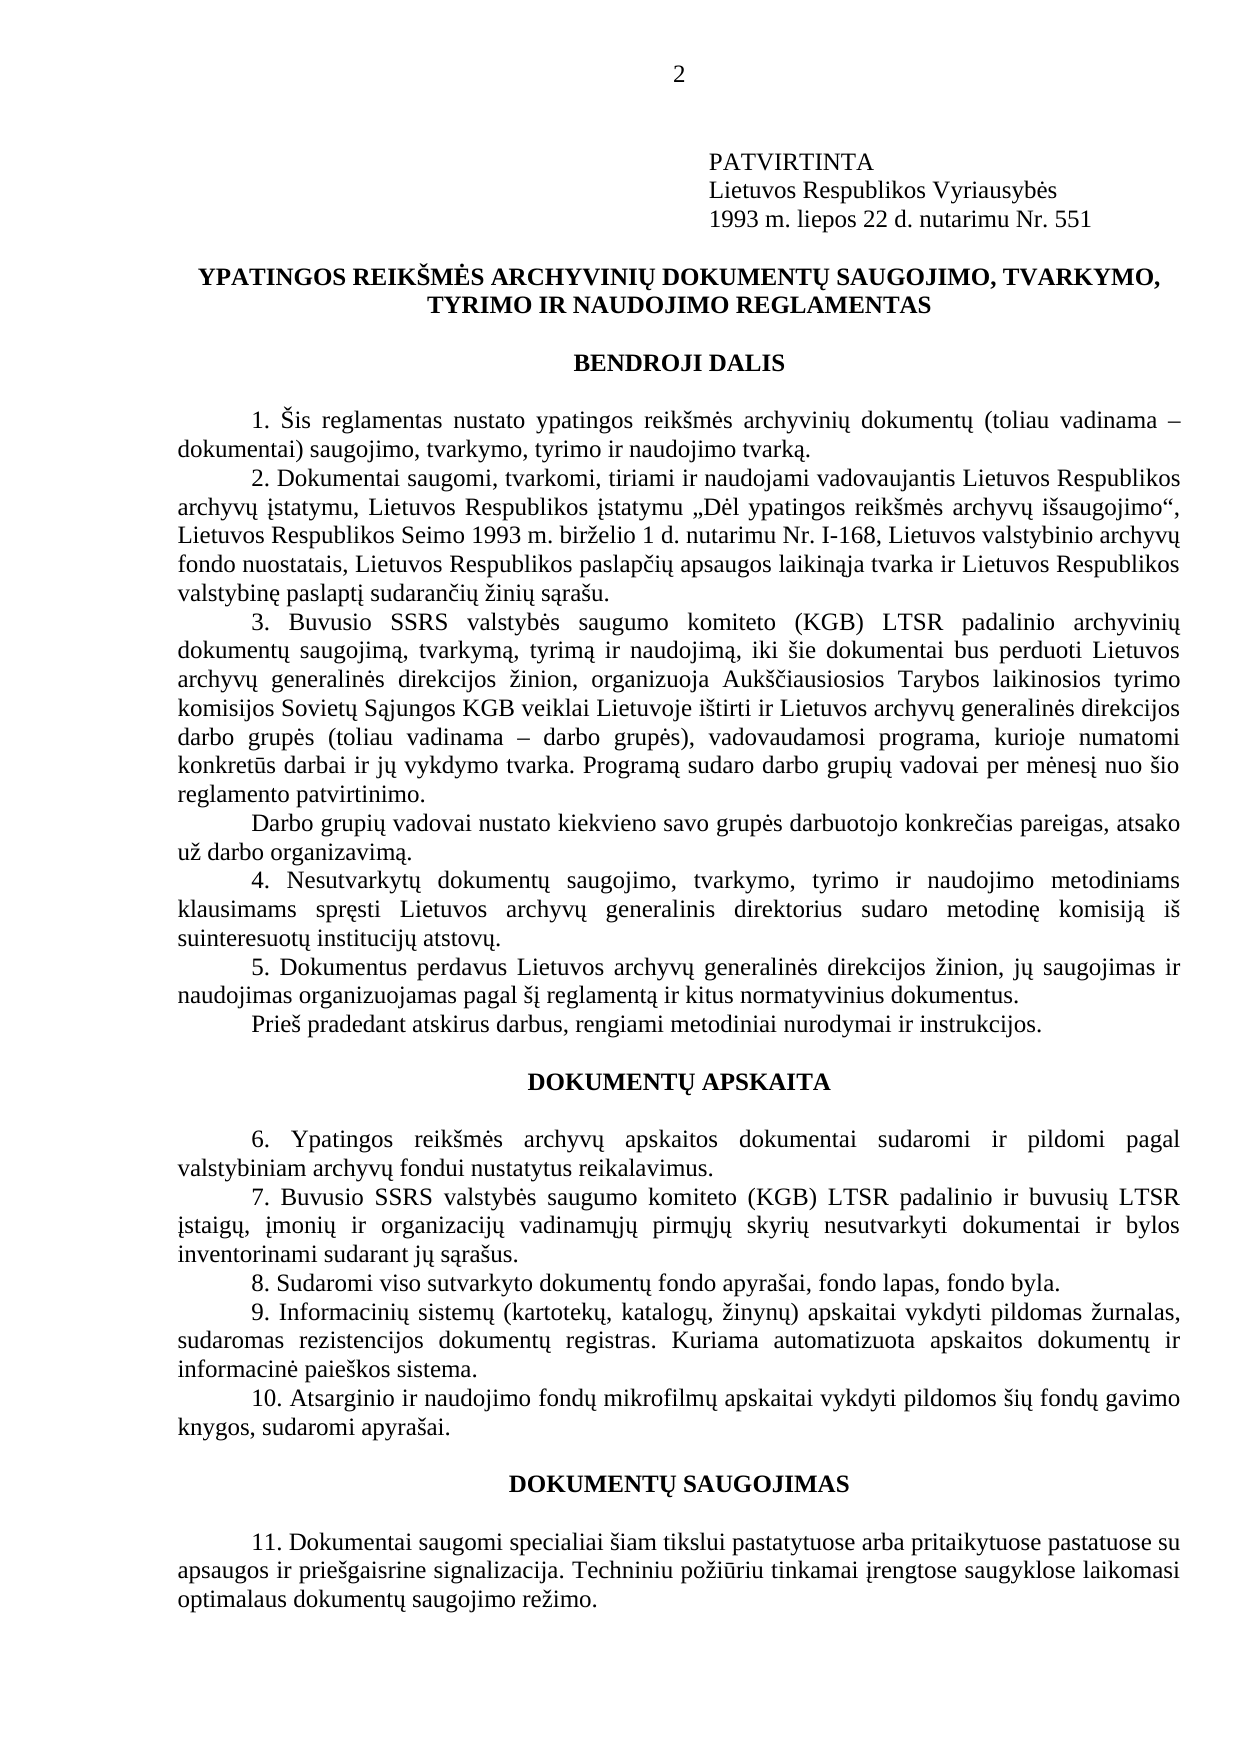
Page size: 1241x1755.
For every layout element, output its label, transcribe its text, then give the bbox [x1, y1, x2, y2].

text 7. Buvusio SSRS valstybės saugumo komiteto (KGB) LTSR padalinio ir buvusių LTSR įstaigų, įmonių ir organizacijų vadinamųjų pirmųjų skyrių nesutvarkyti dokumentai ir bylos inventorinami sudarant jų sąrašus. [177, 1182, 1181, 1268]
text 10. Atsarginio ir naudojimo fondų mikrofilmų apskaitai vykdyti pildomos šių fondų gavimo knygos, sudaromi apyrašai. [177, 1383, 1181, 1441]
text Dokumentų apskaita [177, 1067, 1181, 1096]
text 4. Nesutvarkytų dokumentų saugojimo, tvarkymo, tyrimo ir naudojimo metodiniams klausimams spręsti Lietuvos archyvų generalinis direktorius sudaro metodinę komisiją iš suinteresuotų institucijų atstovų. [177, 866, 1181, 952]
text 6. Ypatingos reikšmės archyvų apskaitos dokumentai sudaromi ir pildomi pagal valstybiniam archyvų fondui nustatytus reikalavimus. [177, 1124, 1181, 1182]
text 5. Dokumentus perdavus Lietuvos archyvų generalinės direkcijos žinion, jų saugojimas ir naudojimas organizuojamas pagal šį reglamentą ir kitus normatyvinius dokumentus. [177, 952, 1181, 1009]
text PATVIRTINTA [177, 147, 1181, 176]
text Bendroji dalis [177, 348, 1181, 377]
text Dokumentų saugojimas [177, 1469, 1181, 1498]
text 11. Dokumentai saugomi specialiai šiam tikslui pastatytuose arba pritaikytuose pastatuose su apsaugos ir priešgaisrine signalizacija. Techniniu požiūriu tinkamai įrengtose saugyklose laikomasi optimalaus dokumentų saugojimo režimo. [177, 1527, 1181, 1613]
text 2. Dokumentai saugomi, tvarkomi, tiriami ir naudojami vadovaujantis Lietuvos Respublikos archyvų įstatymu, Lietuvos Respublikos įstatymu „Dėl ypatingos reikšmės archyvų išsaugojimo“, Lietuvos Respublikos Seimo 1993 m. birželio 1 d. nutarimu Nr. I-168, Lietuvos valstybinio archyvų fondo nuostatais, Lietuvos Respublikos paslapčių apsaugos laikinąja tvarka ir Lietuvos Respublikos valstybinę paslaptį sudarančių žinių sąrašu. [177, 463, 1181, 607]
text 8. Sudaromi viso sutvarkyto dokumentų fondo apyrašai, fondo lapas, fondo byla. [177, 1268, 1181, 1297]
text 9. Informacinių sistemų (kartotekų, katalogų, žinynų) apskaitai vykdyti pildomas žurnalas, sudaromas rezistencijos dokumentų registras. Kuriama automatizuota apskaitos dokumentų ir informacinė paieškos sistema. [177, 1297, 1181, 1383]
text Lietuvos Respublikos Vyriausybės [177, 176, 1181, 204]
text Darbo grupių vadovai nustato kiekvieno savo grupės darbuotojo konkrečias pareigas, atsako už darbo organizavimą. [177, 808, 1181, 866]
text Prieš pradedant atskirus darbus, rengiami metodiniai nurodymai ir instrukcijos. [177, 1009, 1181, 1038]
text 1993 m. liepos 22 d. nutarimu Nr. 551 [177, 204, 1181, 233]
text 1. Šis reglamentas nustato ypatingos reikšmės archyvinių dokumentų (toliau vadinama – dokumentai) saugojimo, tvarkymo, tyrimo ir naudojimo tvarką. [177, 406, 1181, 463]
text 3. Buvusio SSRS valstybės saugumo komiteto (KGB) LTSR padalinio archyvinių dokumentų saugojimą, tvarkymą, tyrimą ir naudojimą, iki šie dokumentai bus perduoti Lietuvos archyvų generalinės direkcijos žinion, organizuoja Aukščiausiosios Tarybos laikinosios tyrimo komisijos Sovietų Sąjungos KGB veiklai Lietuvoje ištirti ir Lietuvos archyvų generalinės direkcijos darbo grupės (toliau vadinama – darbo grupės), vadovaudamosi programa, kurioje numatomi konkretūs darbai ir jų vykdymo tvarka. Programą sudaro darbo grupių vadovai per mėnesį nuo šio reglamento patvirtinimo. [177, 607, 1181, 808]
text Ypatingos reikšmės archyvinių dokumentų saugojimo, tvarkymo, tyrimo ir naudojimo reglamentas [177, 262, 1181, 319]
